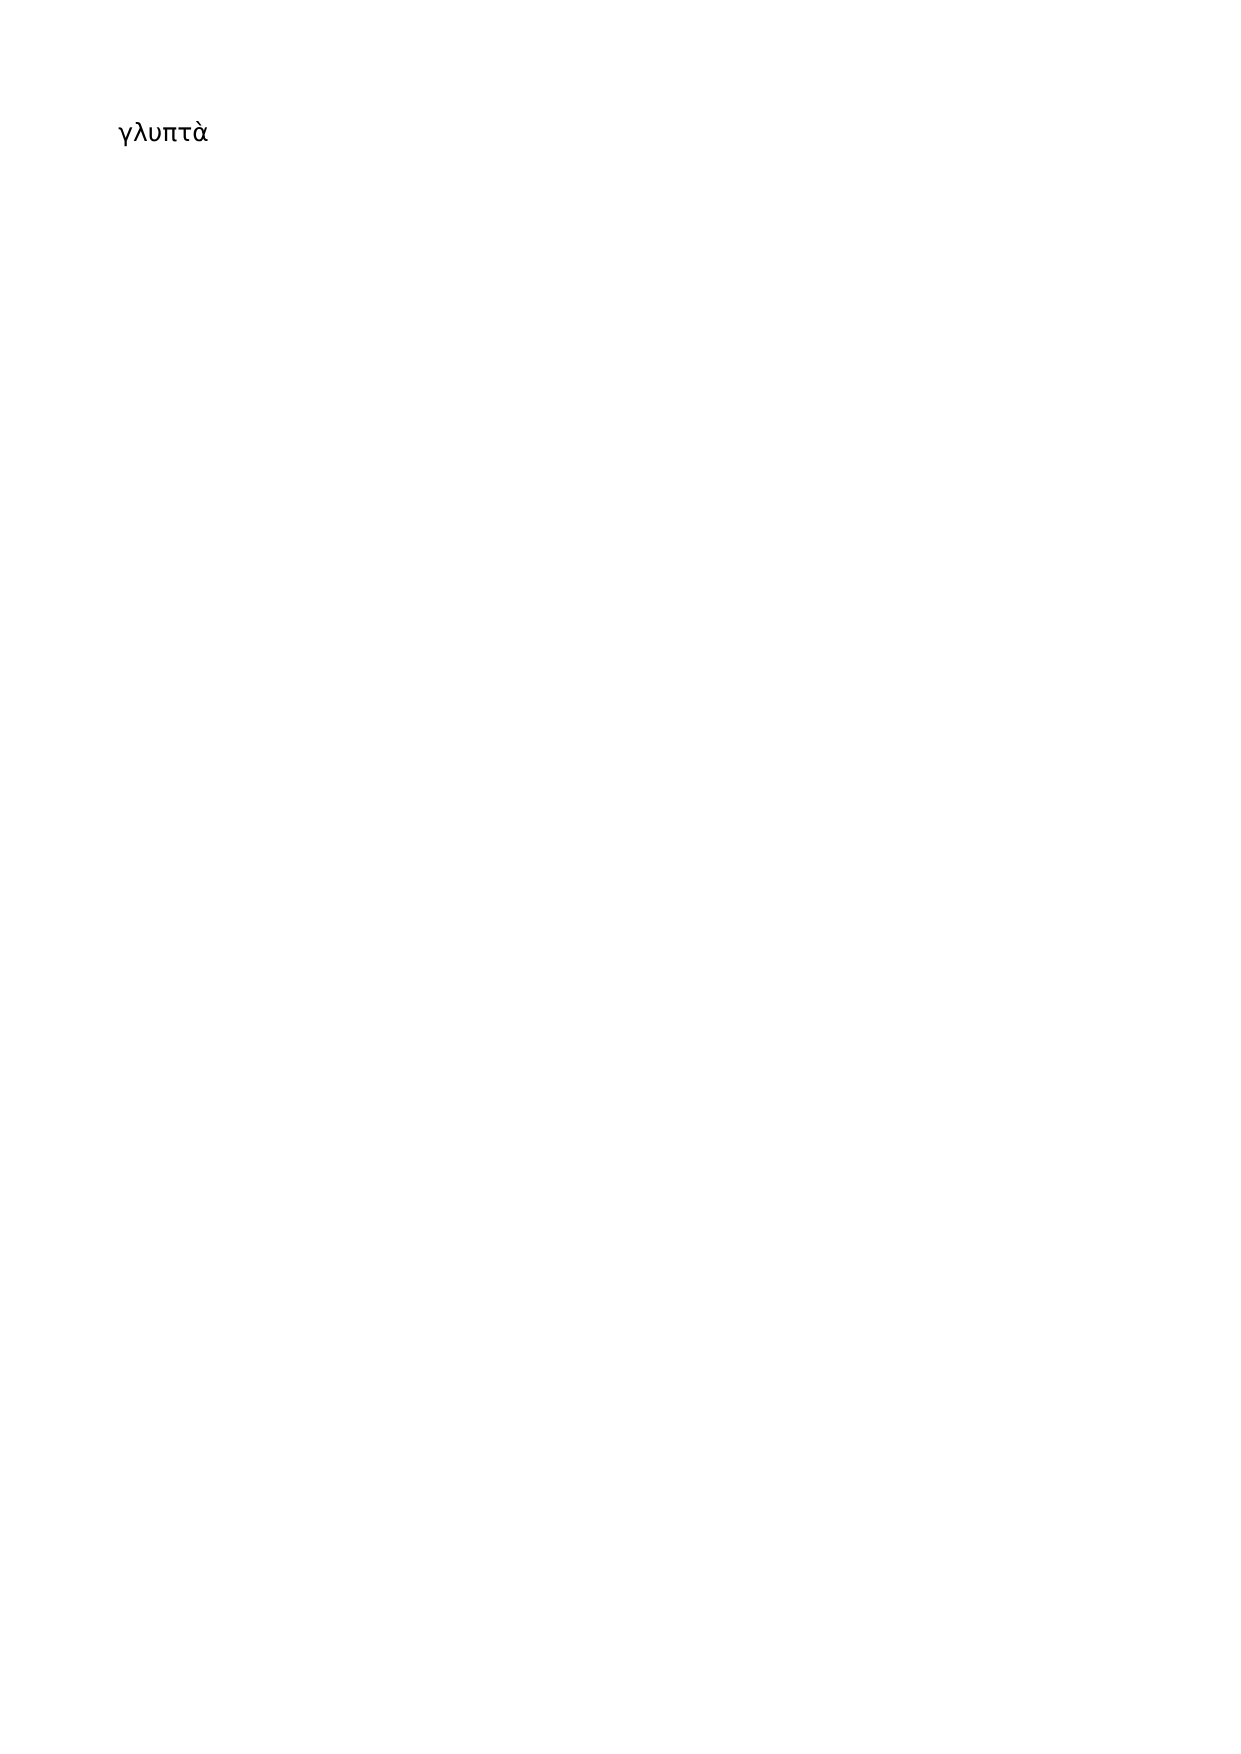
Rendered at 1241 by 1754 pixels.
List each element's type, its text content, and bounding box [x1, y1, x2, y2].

text γλυπτὰ [118, 118, 1122, 147]
